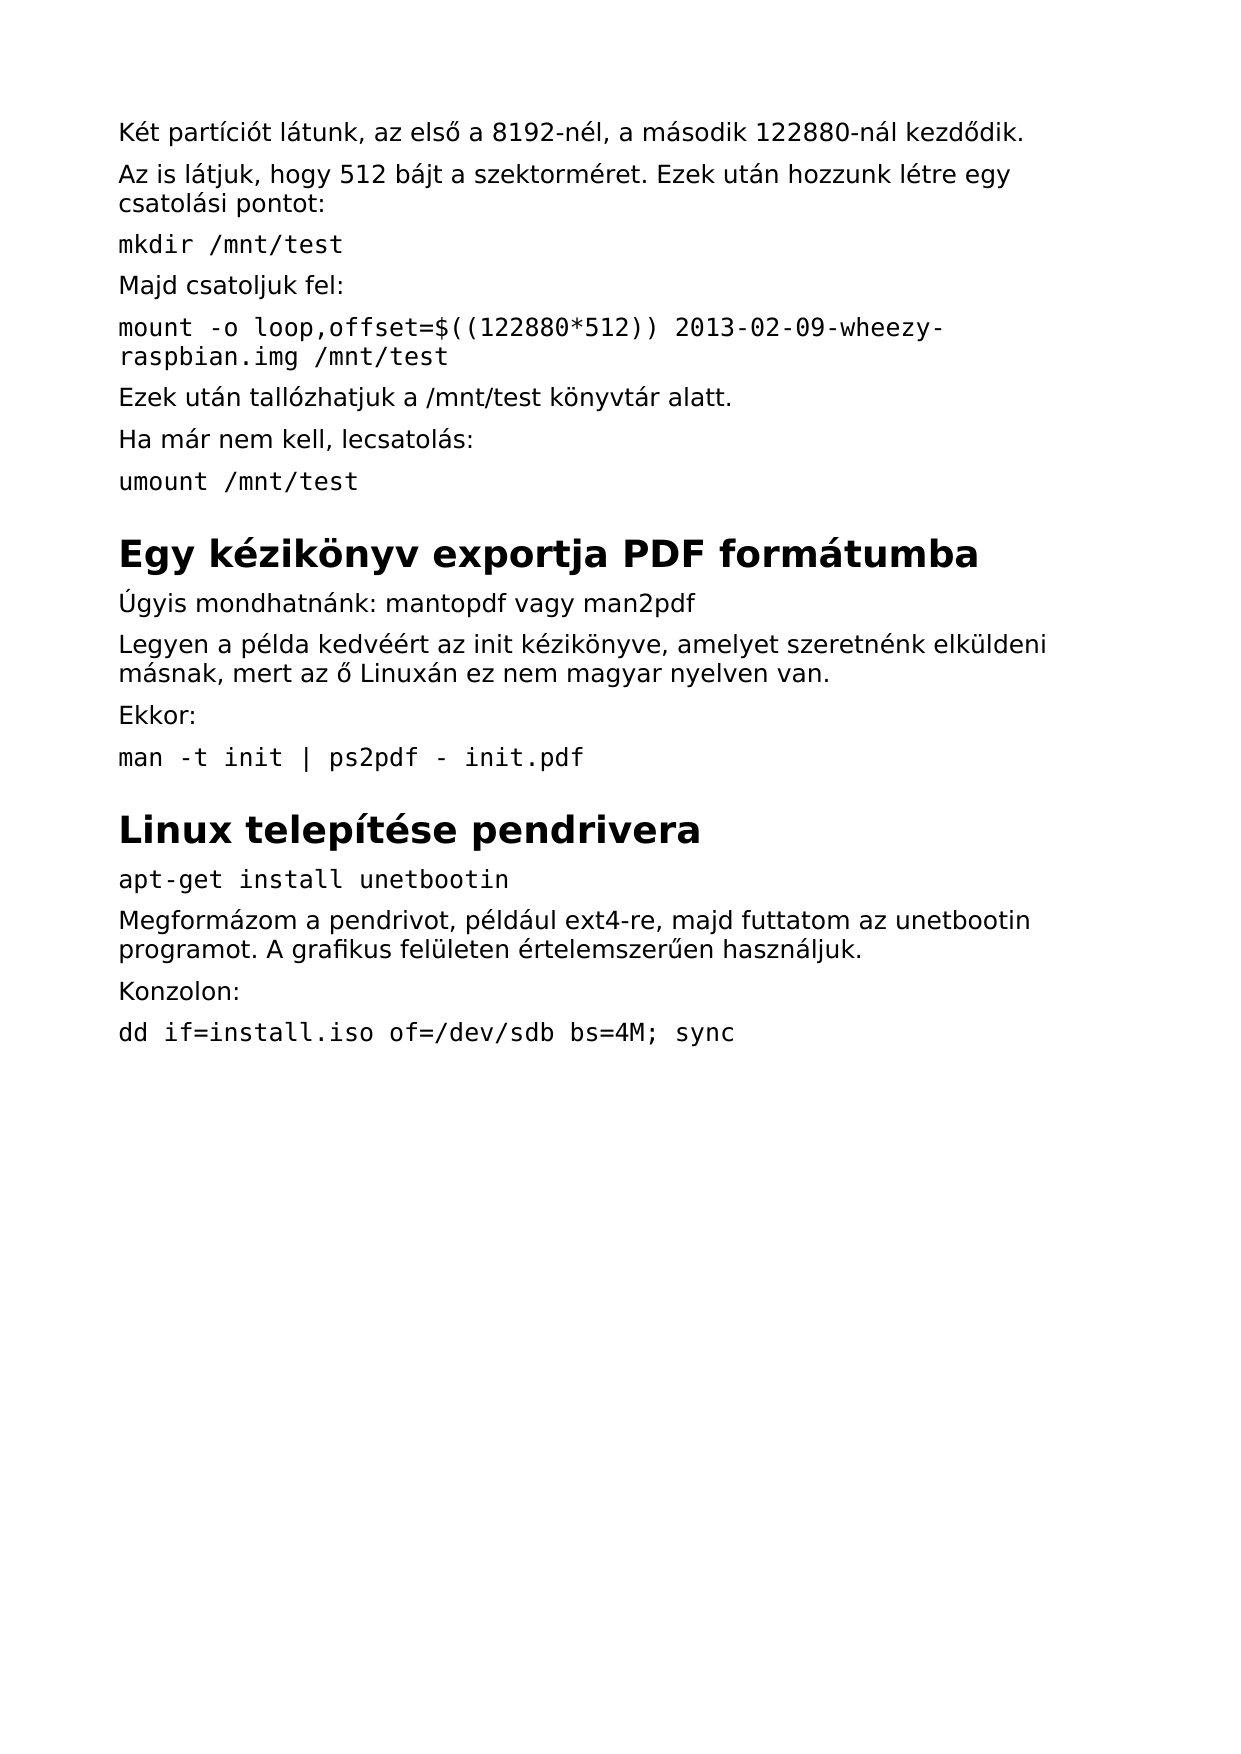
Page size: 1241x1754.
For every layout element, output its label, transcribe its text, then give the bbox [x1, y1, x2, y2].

text Az is látjuk, hogy 512 bájt a szektorméret. Ezek után hozzunk létre egy csatolási pontot: [118, 160, 1122, 218]
text dd if=install.iso of=/dev/sdb bs=4M; sync [118, 1018, 1122, 1048]
text Majd csatoljuk fel: [118, 272, 1122, 301]
text mount -o loop,offset=$((122880*512)) 2013-02-09-wheezy-raspbian.img /mnt/test [118, 313, 1122, 372]
text Legyen a példa kedvéért az init kézikönyve, amelyet szeretnénk elküldeni másnak, mert az ő Linuxán ez nem magyar nyelven van. [118, 630, 1122, 689]
text mkdir /mnt/test [118, 231, 1122, 260]
subtitle Linux telepítése pendrivera [118, 809, 1122, 852]
text Ha már nem kell, lecsatolás: [118, 425, 1122, 454]
subtitle Egy kézikönyv exportja PDF formátumba [118, 533, 1122, 576]
text Ekkor: [118, 701, 1122, 730]
text umount /mnt/test [118, 467, 1122, 496]
text apt-get install unetbootin [118, 865, 1122, 894]
text Ezek után tallózhatjuk a /mnt/test könyvtár alatt. [118, 383, 1122, 412]
text Megformázom a pendrivot, például ext4-re, majd futtatom az unetbootin programot. A grafikus felületen értelemszerűen használjuk. [118, 906, 1122, 964]
text Úgyis mondhatnánk: mantopdf vagy man2pdf [118, 589, 1122, 618]
text man -t init | ps2pdf - init.pdf [118, 743, 1122, 772]
text Konzolon: [118, 977, 1122, 1006]
text Két partíciót látunk, az első a 8192-nél, a második 122880-nál kezdődik. [118, 118, 1122, 147]
